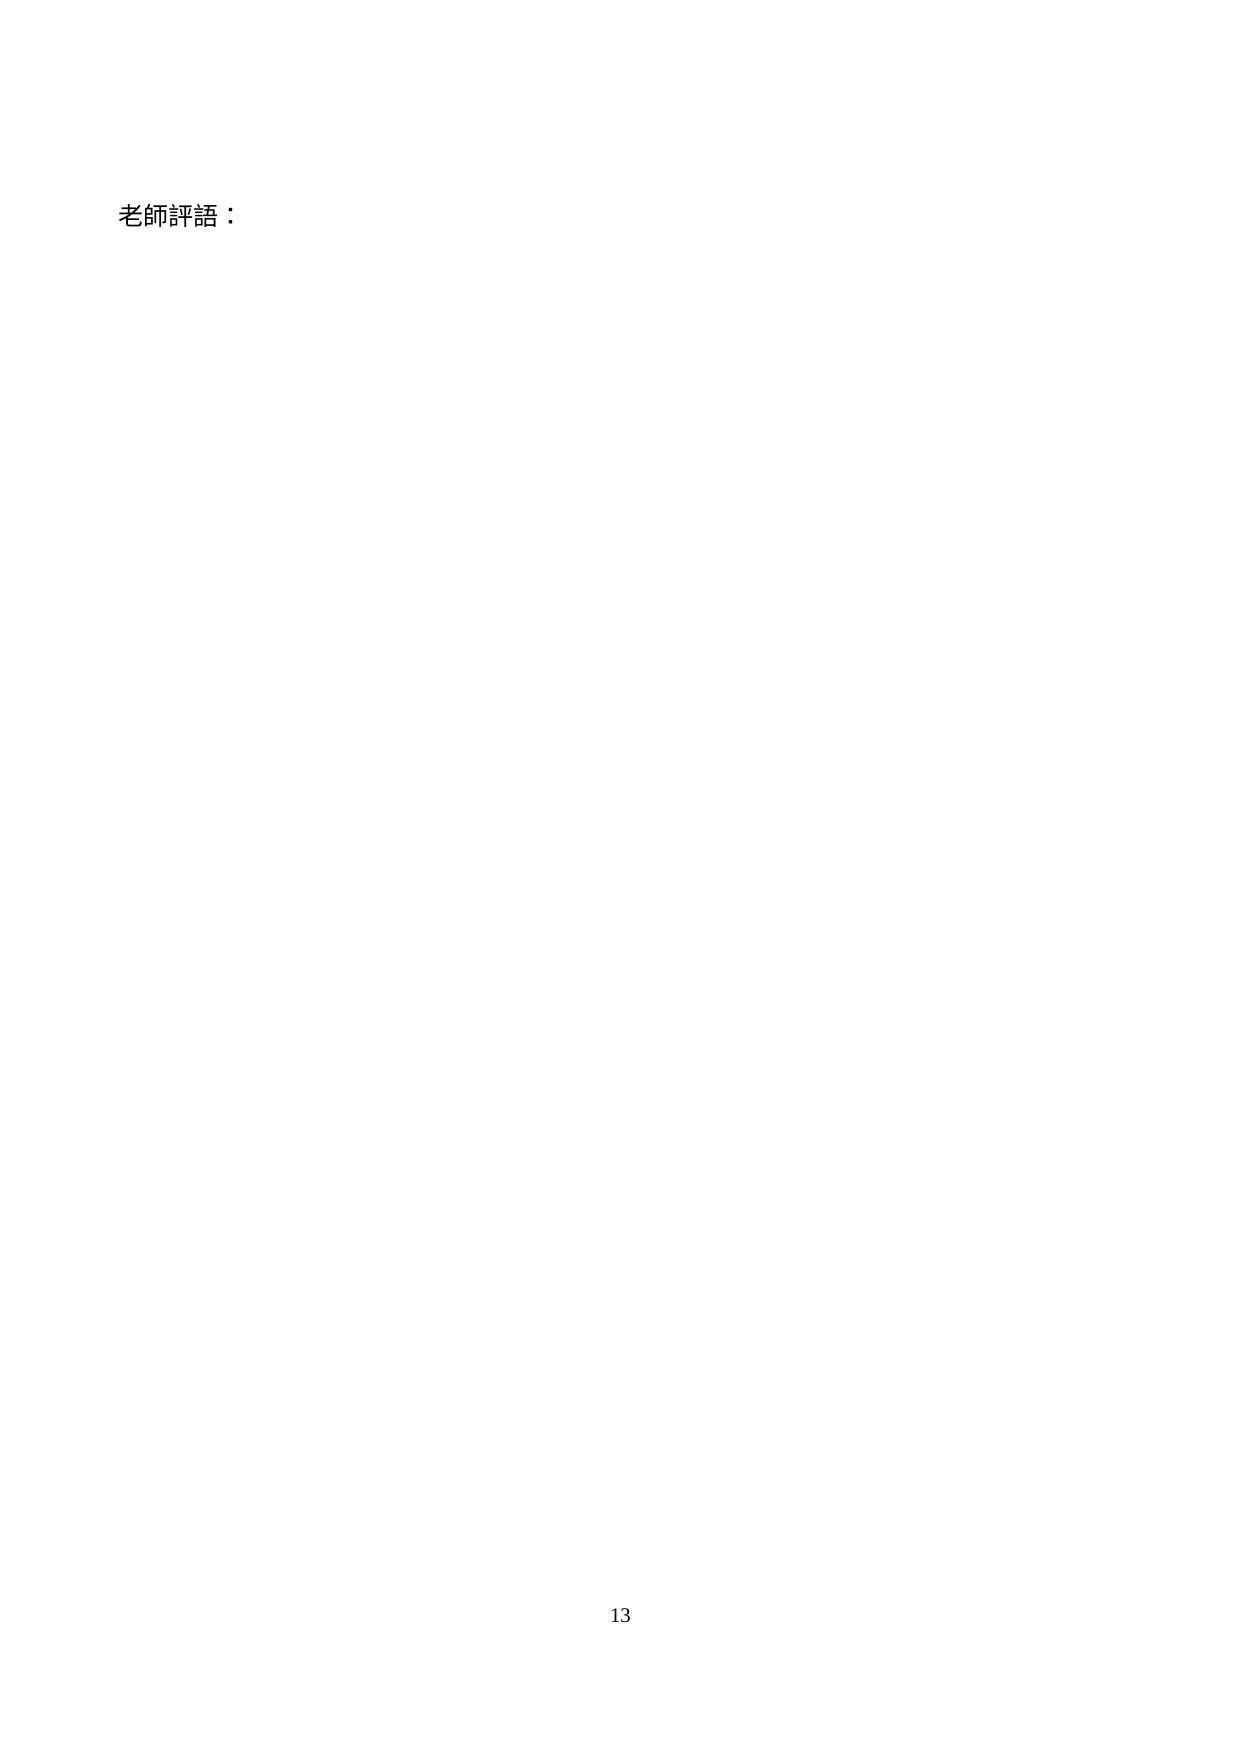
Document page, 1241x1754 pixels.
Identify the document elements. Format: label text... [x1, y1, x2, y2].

text 老師評語： [118, 172, 1122, 235]
